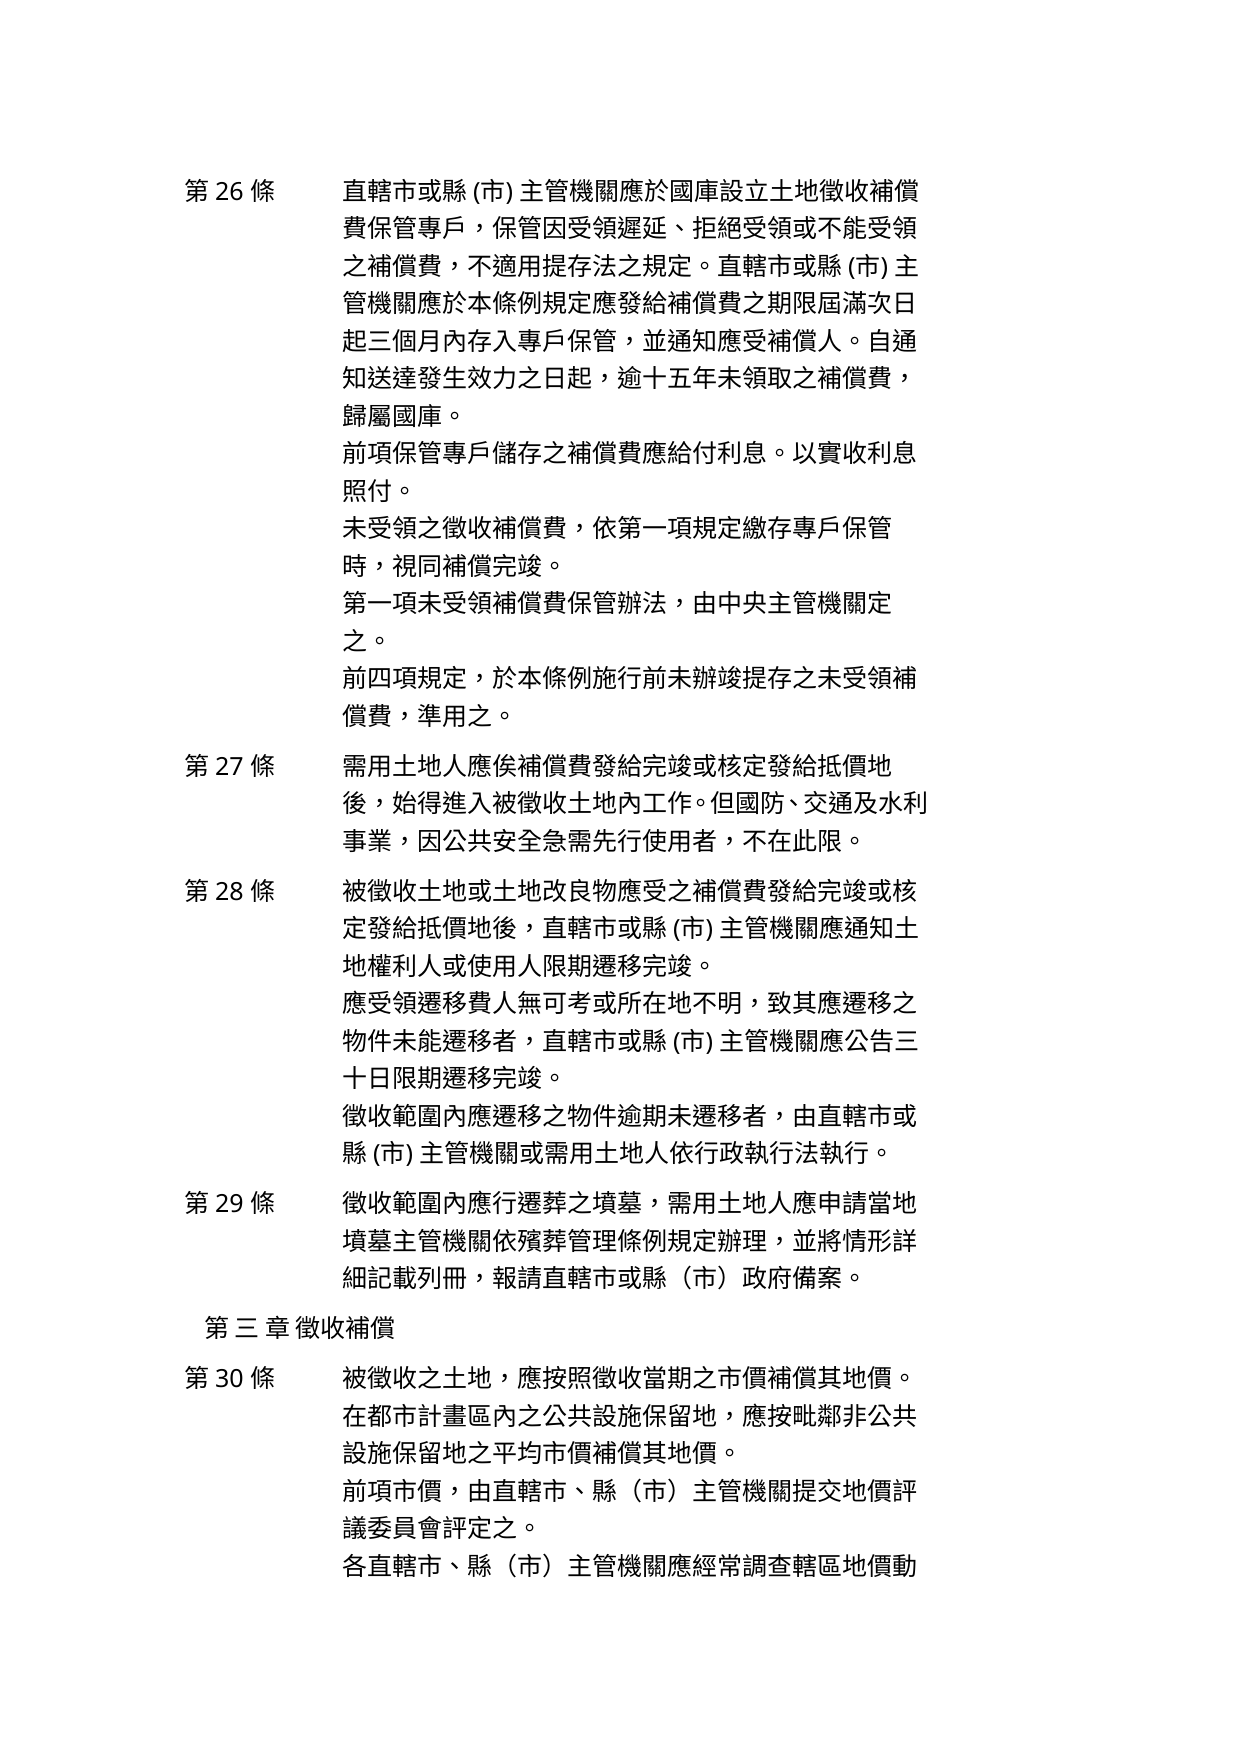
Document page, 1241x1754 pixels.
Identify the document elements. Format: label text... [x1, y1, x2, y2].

table_cell 需用土地人應俟補償費發給完竣或核定發給抵價地後，始得進入被徵收土地內工作。但國防、交通及水利事業，因公共安全急需先行使用者，不在此限。 [341, 740, 929, 864]
table_cell [320, 1352, 341, 1589]
table_cell 被徵收之土地，應按照徵收當期之市價補償其地價。在都市計畫區內之公共設施保留地，應按毗鄰非公共設施保留地之平均市價補償其地價。 前項市價，由直轄市、縣（市）主管機關提交地價評議委員會評定之。 各直轄市、縣（市）主管機關應經常調查轄區地價動 [341, 1352, 929, 1589]
table_cell [320, 165, 341, 739]
table_cell 第 三 章 徵收補償 [178, 1302, 929, 1352]
table_cell 被徵收土地或土地改良物應受之補償費發給完竣或核定發給抵價地後，直轄市或縣 (市) 主管機關應通知土地權利人或使用人限期遷移完竣。 應受領遷移費人無可考或所在地不明，致其應遷移之物件未能遷移者，直轄市或縣 (市) 主管機關應公告三十日限期遷移完竣。 徵收範圍內應遷移之物件逾期未遷移者，由直轄市或縣 (市) 主管機關或需用土地人依行政執行法執行。 [341, 865, 929, 1177]
table_cell 第 28 條 [178, 865, 320, 1177]
table_cell 徵收範圍內應行遷葬之墳墓，需用土地人應申請當地墳墓主管機關依殯葬管理條例規定辦理，並將情形詳細記載列冊，報請直轄市或縣（市）政府備案。 [341, 1177, 929, 1302]
table_cell 第 30 條 [178, 1352, 320, 1589]
table_cell 直轄市或縣 (市) 主管機關應於國庫設立土地徵收補償費保管專戶，保管因受領遲延、拒絕受領或不能受領之補償費，不適用提存法之規定。直轄市或縣 (市) 主管機關應於本條例規定應發給補償費之期限屆滿次日起三個月內存入專戶保管，並通知應受補償人。自通知送達發生效力之日起，逾十五年未領取之補償費，歸屬國庫。 前項保管專戶儲存之補償費應給付利息。以實收利息照付。 未受領之徵收補償費，依第一項規定繳存專戶保管時，視同補償完竣。 第一項未受領補償費保管辦法，由中央主管機關定之。 前四項規定，於本條例施行前未辦竣提存之未受領補償費，準用之。 [341, 165, 929, 739]
table_cell [320, 740, 341, 864]
table_cell [320, 1177, 341, 1302]
table_cell 第 29 條 [178, 1177, 320, 1302]
table_cell [320, 865, 341, 1177]
table_cell 第 27 條 [178, 740, 320, 864]
table_cell 第 26 條 [178, 165, 320, 739]
